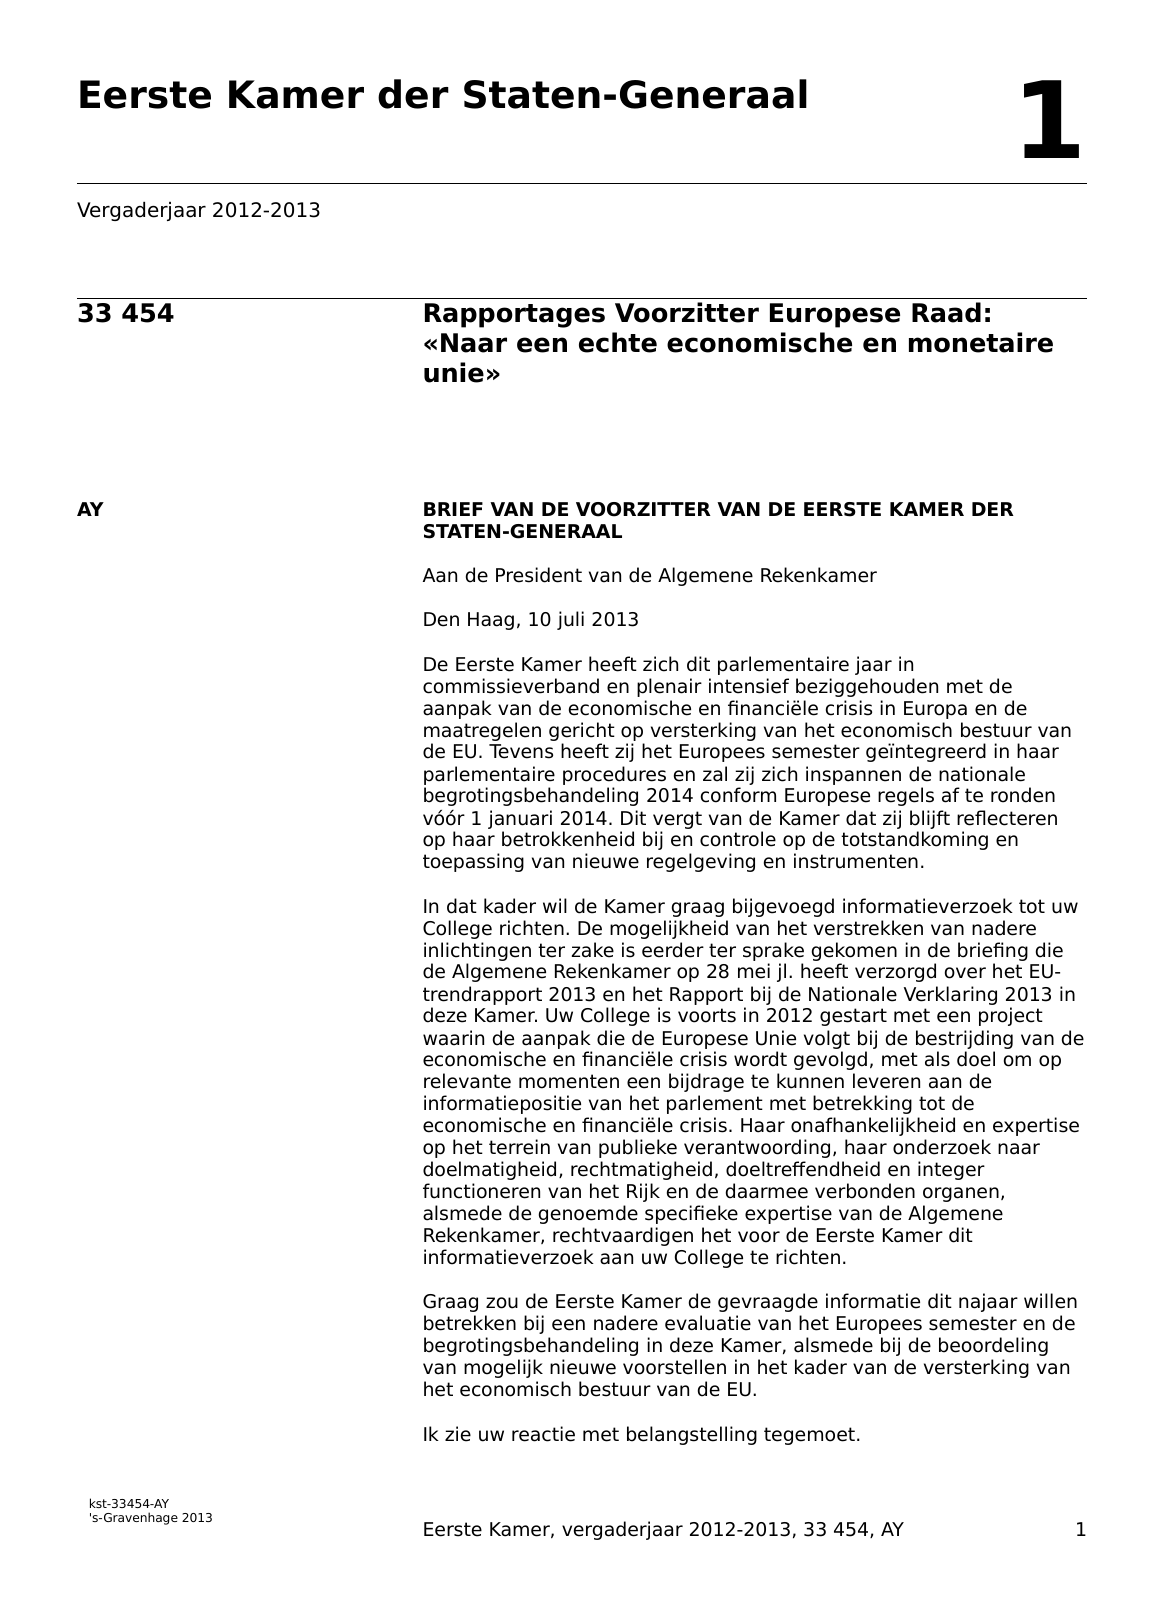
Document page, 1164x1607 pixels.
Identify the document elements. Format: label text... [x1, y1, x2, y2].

text 's-Gravenhage 2013 [88, 1511, 323, 1525]
subtitle AY BRIEF VAN DE VOORZITTER VAN DE EERSTE KAMER DER STATEN-GENERAAL [77, 499, 1087, 543]
text Den Haag, 10 juli 2013 [422, 609, 1087, 631]
text Ik zie uw reactie met belangstelling tegemoet. [422, 1423, 1087, 1445]
table_cell Vergaderjaar 2012-2013 [77, 184, 1087, 298]
text Aan de President van de Algemene Rekenkamer [422, 565, 1087, 587]
subtitle 33 454 Rapportages Voorzitter Europese Raad: «Naar een echte economische en monetaire unie» [77, 299, 1087, 388]
text In dat kader wil de Kamer graag bijgevoegd informatieverzoek tot uw College richten. De mogelijkheid van het verstrekken van nadere inlichtingen ter zake is eerder ter sprake gekomen in de briefing die de Algemene Rekenkamer op 28 mei jl. heeft verzorgd over het EU-trendrapport 2013 en het Rapport bij de Nationale Verklaring 2013 in deze Kamer. Uw College is voorts in 2012 gestart met een project waarin de aanpak die de Europese Unie volgt bij de bestrijding van de economische en financiële crisis wordt gevolgd, met als doel om op relevante momenten een bijdrage te kunnen leveren aan de informatiepositie van het parlement met betrekking tot de economische en financiële crisis. Haar onafhankelijkheid en expertise op het terrein van publieke verantwoording, haar onderzoek naar doelmatigheid, rechtmatigheid, doeltreffendheid en integer functioneren van het Rijk en de daarmee verbonden organen, alsmede de genoemde specifieke expertise van de Algemene Rekenkamer, rechtvaardigen het voor de Eerste Kamer dit informatieverzoek aan uw College te richten. [422, 896, 1087, 1269]
table_header 1 [886, 59, 1087, 183]
text De Eerste Kamer heeft zich dit parlementaire jaar in commissieverband en plenair intensief beziggehouden met de aanpak van de economische en financiële crisis in Europa en de maatregelen gericht op versterking van het economisch bestuur van de EU. Tevens heeft zij het Europees semester geïntegreerd in haar parlementaire procedures en zal zij zich inspannen de nationale begrotingsbehandeling 2014 conform Europese regels af te ronden vóór 1 januari 2014. Dit vergt van de Kamer dat zij blijft reflecteren op haar betrokkenheid bij en controle op de totstandkoming en toepassing van nieuwe regelgeving en instrumenten. [422, 653, 1087, 873]
text Graag zou de Eerste Kamer de gevraagde informatie dit najaar willen betrekken bij een nadere evaluatie van het Europees semester en de begrotingsbehandeling in deze Kamer, alsmede bij de beoordeling van mogelijk nieuwe voorstellen in het kader van de versterking van het economisch bestuur van de EU. [422, 1291, 1087, 1401]
text kst-33454-AY [88, 1497, 323, 1511]
table_header Eerste Kamer der Staten-Generaal [77, 59, 886, 183]
